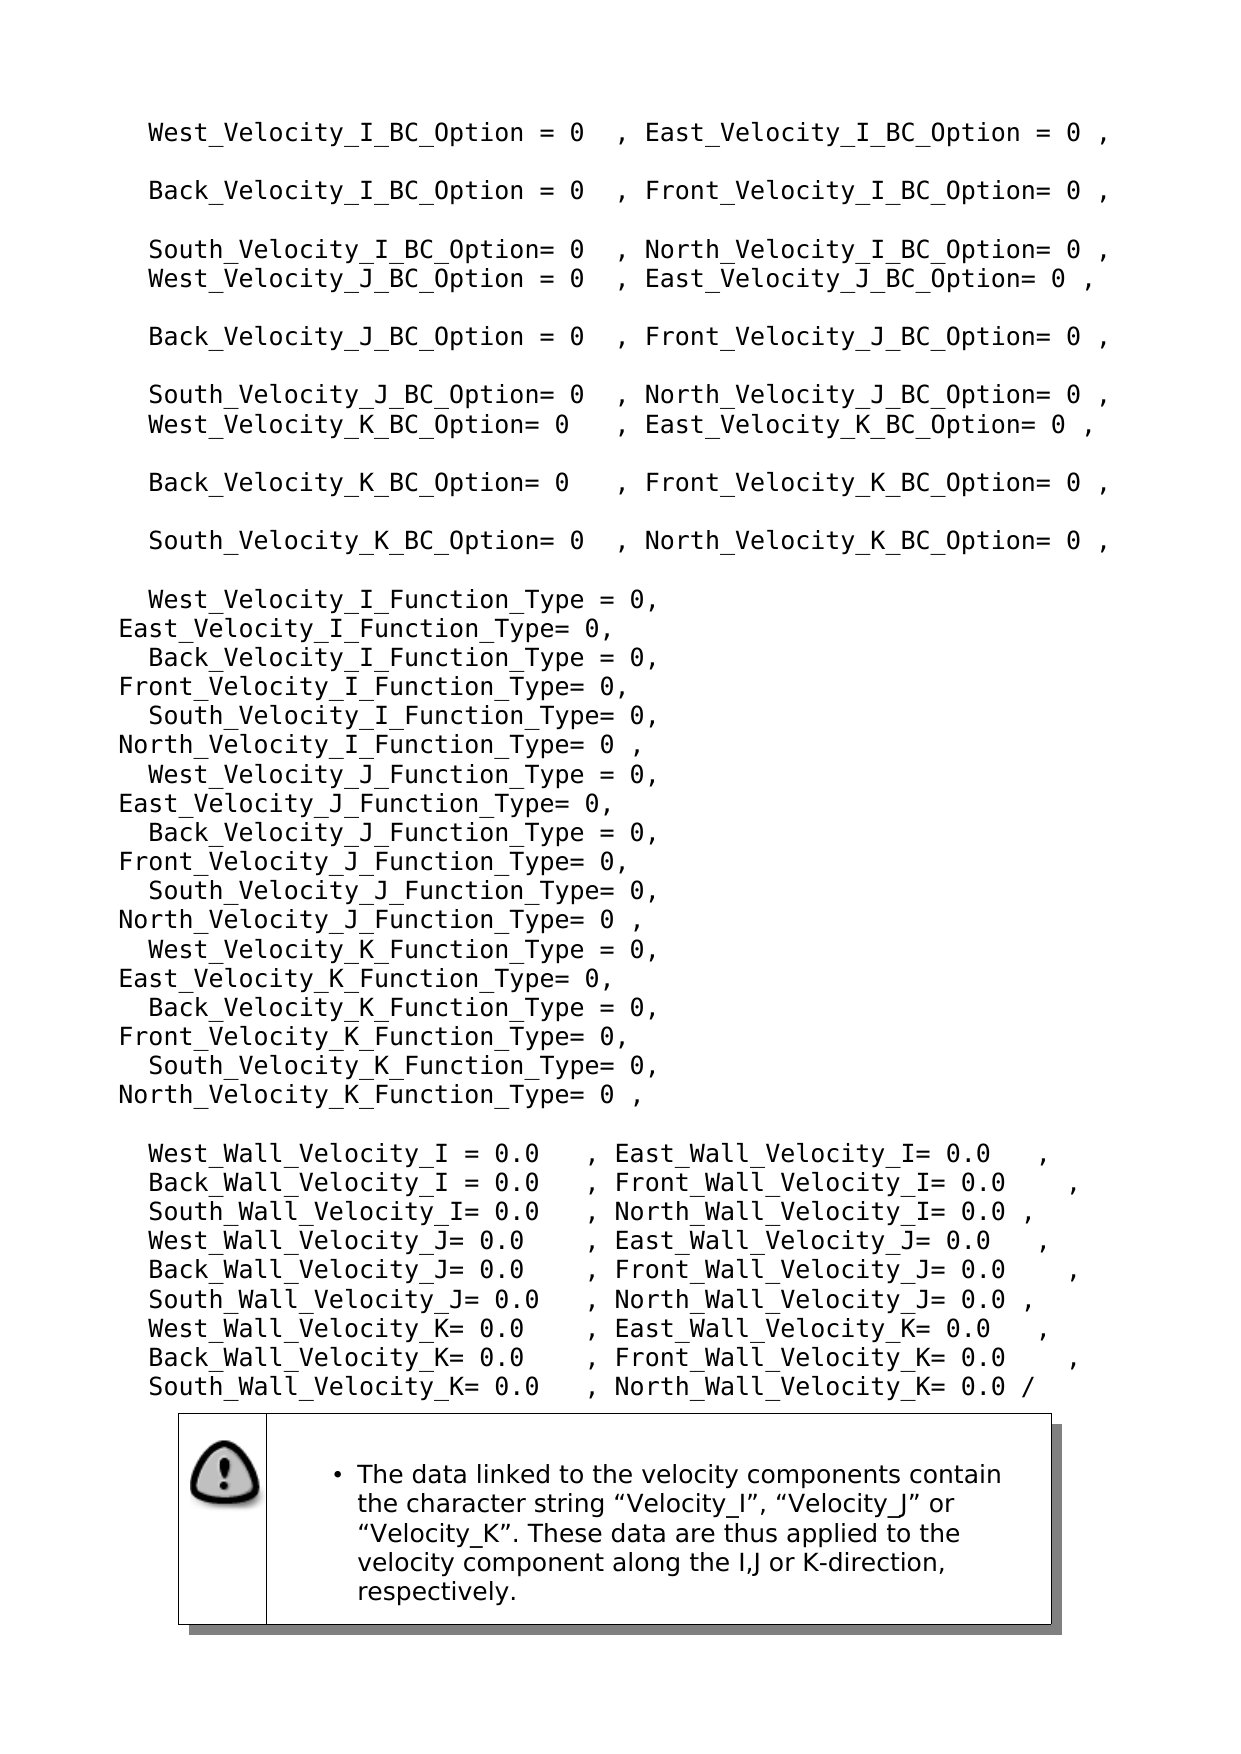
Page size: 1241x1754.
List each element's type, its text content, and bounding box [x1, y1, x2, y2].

table_header The data linked to the velocity components contain the character string “Velocity_I”, “Velocity_J” or “Velocity_K”. These data are thus applied to the velocity component along the I,J or K-direction, respectively. When the usual no-slip and impermeability conditions are applied for all walls, this namelist could be omitted in the data file. The code use this boundary condition by default for any wall. This namelist can be pooled with other ones of same type (for the heat or species mass fraction) to form a full wall boundary condition setup. Find here how to construct the wall boundary conditions and some examples. [267, 1414, 1051, 1624]
text West_Velocity_I_BC_Option = 0 , East_Velocity_I_BC_Option = 0 , Back_Velocity_I_BC_Option = 0 , Front_Velocity_I_BC_Option= 0 , South_Velocity_I_BC_Option= 0 , North_Velocity_I_BC_Option= 0 , West_Velocity_J_BC_Option = 0 , East_Velocity_J_BC_Option= 0 , Back_Velocity_J_BC_Option = 0 , Front_Velocity_J_BC_Option= 0 , South_Velocity_J_BC_Option= 0 , North_Velocity_J_BC_Option= 0 , West_Velocity_K_BC_Option= 0 , East_Velocity_K_BC_Option= 0 , Back_Velocity_K_BC_Option= 0 , Front_Velocity_K_BC_Option= 0 , South_Velocity_K_BC_Option= 0 , North_Velocity_K_BC_Option= 0 , West_Velocity_I_Function_Type = 0, East_Velocity_I_Function_Type= 0, Back_Velocity_I_Function_Type = 0, Front_Velocity_I_Function_Type= 0, South_Velocity_I_Function_Type= 0, North_Velocity_I_Function_Type= 0 , West_Velocity_J_Function_Type = 0, East_Velocity_J_Function_Type= 0, Back_Velocity_J_Function_Type = 0, Front_Velocity_J_Function_Type= 0, South_Velocity_J_Function_Type= 0, North_Velocity_J_Function_Type= 0 , West_Velocity_K_Function_Type = 0, East_Velocity_K_Function_Type= 0, Back_Velocity_K_Function_Type = 0, Front_Velocity_K_Function_Type= 0, South_Velocity_K_Function_Type= 0, North_Velocity_K_Function_Type= 0 , West_Wall_Velocity_I = 0.0 , East_Wall_Velocity_I= 0.0 , Back_Wall_Velocity_I = 0.0 , Front_Wall_Velocity_I= 0.0 , South_Wall_Velocity_I= 0.0 , North_Wall_Velocity_I= 0.0 , West_Wall_Velocity_J= 0.0 , East_Wall_Velocity_J= 0.0 , Back_Wall_Velocity_J= 0.0 , Front_Wall_Velocity_J= 0.0 , South_Wall_Velocity_J= 0.0 , North_Wall_Velocity_J= 0.0 , West_Wall_Velocity_K= 0.0 , East_Wall_Velocity_K= 0.0 , Back_Wall_Velocity_K= 0.0 , Front_Wall_Velocity_K= 0.0 , South_Wall_Velocity_K= 0.0 , North_Wall_Velocity_K= 0.0 / [118, 118, 1122, 1401]
table_header [179, 1414, 266, 1624]
picture [190, 1437, 266, 1512]
